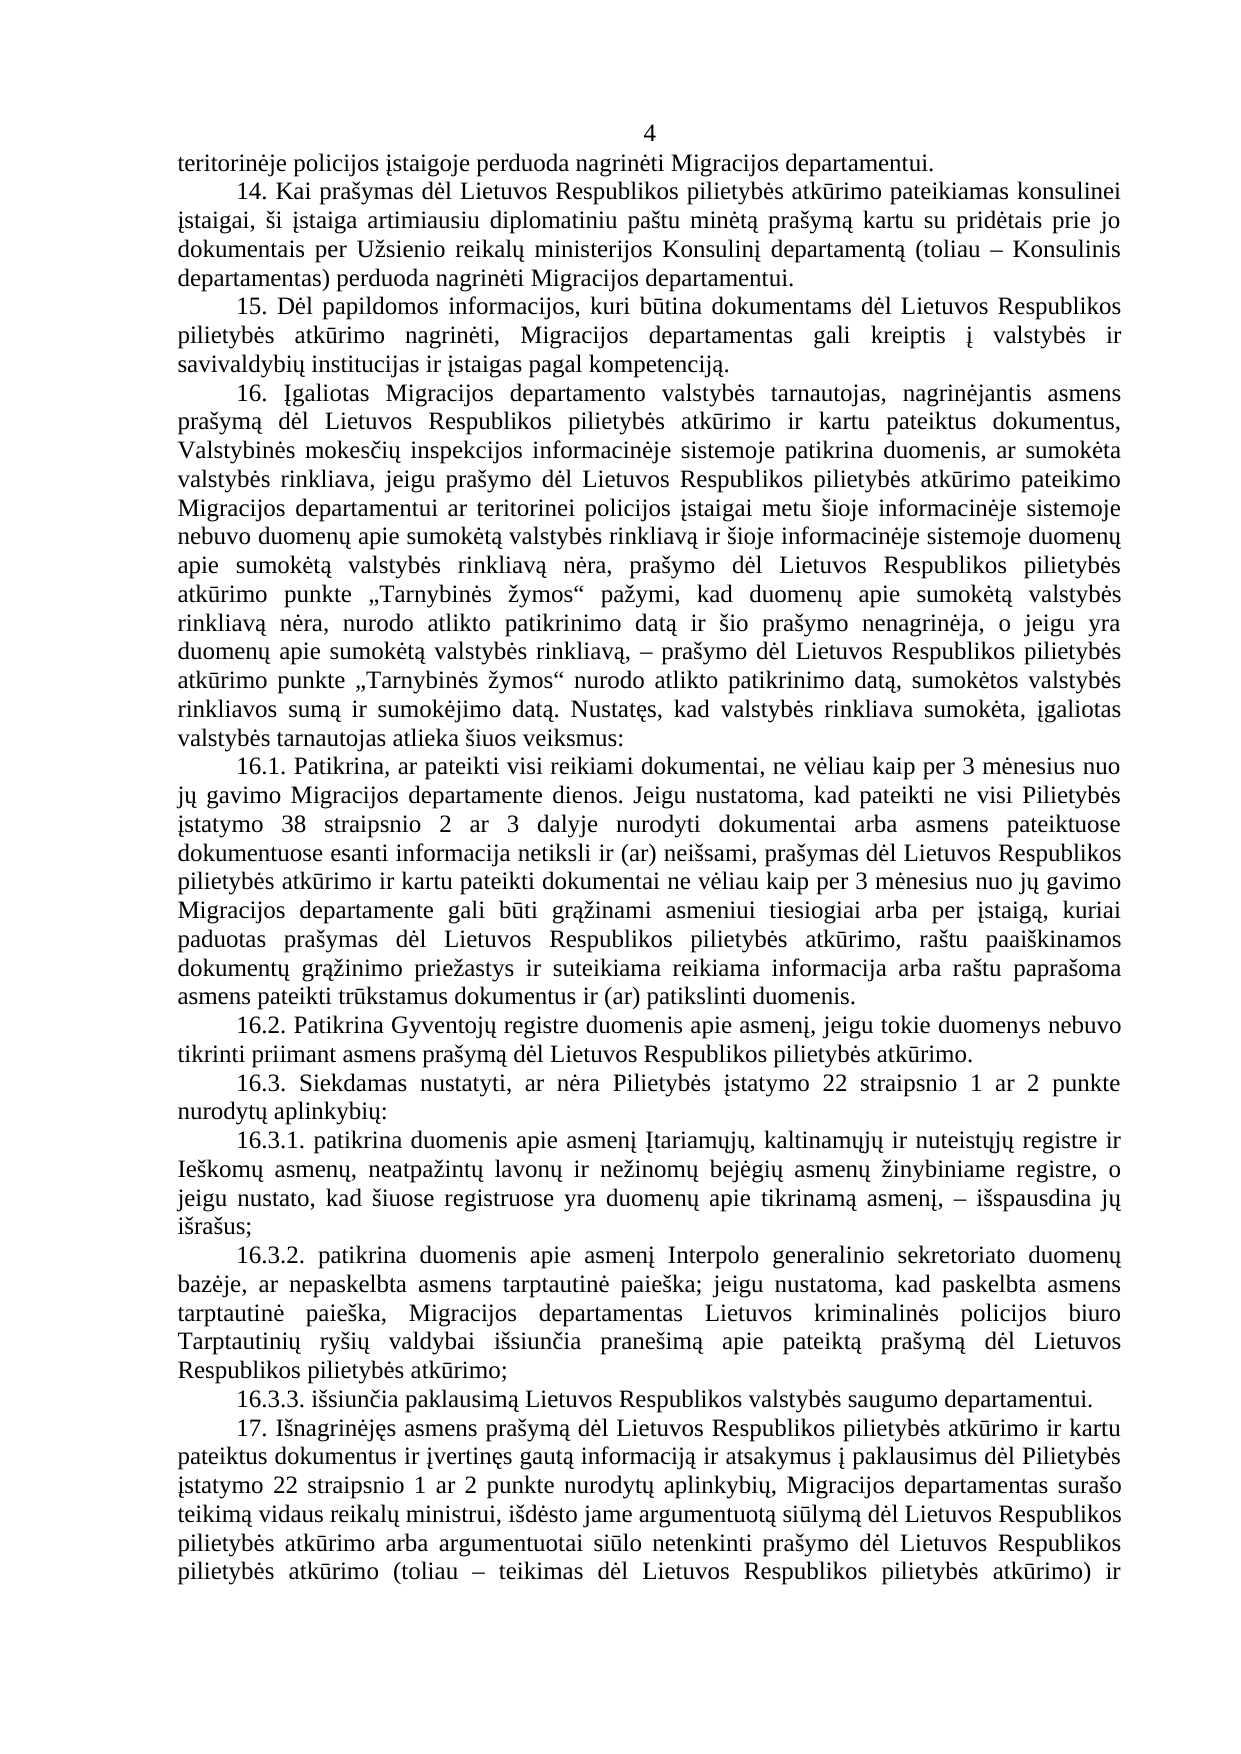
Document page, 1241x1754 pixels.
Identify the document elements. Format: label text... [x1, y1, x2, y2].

text 16.1. Patikrina, ar pateikti visi reikiami dokumentai, ne vėliau kaip per 3 mėnesius nuo jų gavimo Migracijos departamente dienos. Jeigu nustatoma, kad pateikti ne visi Pilietybės įstatymo 38 straipsnio 2 ar 3 dalyje nurodyti dokumentai arba asmens pateiktuose dokumentuose esanti informacija netiksli ir (ar) neišsami, prašymas dėl Lietuvos Respublikos pilietybės atkūrimo ir kartu pateikti dokumentai ne vėliau kaip per 3 mėnesius nuo jų gavimo Migracijos departamente gali būti grąžinami asmeniui tiesiogiai arba per įstaigą, kuriai paduotas prašymas dėl Lietuvos Respublikos pilietybės atkūrimo, raštu paaiškinamos dokumentų grąžinimo priežastys ir suteikiama reikiama informacija arba raštu paprašoma asmens pateikti trūkstamus dokumentus ir (ar) patikslinti duomenis. [177, 751, 1122, 1010]
text 15. Dėl papildomos informacijos, kuri būtina dokumentams dėl Lietuvos Respublikos pilietybės atkūrimo nagrinėti, Migracijos departamentas gali kreiptis į valstybės ir savivaldybių institucijas ir įstaigas pagal kompetenciją. [177, 291, 1122, 378]
text 16.3.2. patikrina duomenis apie asmenį Interpolo generalinio sekretoriato duomenų bazėje, ar nepaskelbta asmens tarptautinė paieška; jeigu nustatoma, kad paskelbta asmens tarptautinė paieška, Migracijos departamentas Lietuvos kriminalinės policijos biuro Tarptautinių ryšių valdybai išsiunčia pranešimą apie pateiktą prašymą dėl Lietuvos Respublikos pilietybės atkūrimo; [177, 1240, 1122, 1384]
text 16. Įgaliotas Migracijos departamento valstybės tarnautojas, nagrinėjantis asmens prašymą dėl Lietuvos Respublikos pilietybės atkūrimo ir kartu pateiktus dokumentus, Valstybinės mokesčių inspekcijos informacinėje sistemoje patikrina duomenis, ar sumokėta valstybės rinkliava, jeigu prašymo dėl Lietuvos Respublikos pilietybės atkūrimo pateikimo Migracijos departamentui ar teritorinei policijos įstaigai metu šioje informacinėje sistemoje nebuvo duomenų apie sumokėtą valstybės rinkliavą ir šioje informacinėje sistemoje duomenų apie sumokėtą valstybės rinkliavą nėra, prašymo dėl Lietuvos Respublikos pilietybės atkūrimo punkte „Tarnybinės žymos“ pažymi, kad duomenų apie sumokėtą valstybės rinkliavą nėra, nurodo atlikto patikrinimo datą ir šio prašymo nenagrinėja, o jeigu yra duomenų apie sumokėtą valstybės rinkliavą, – prašymo dėl Lietuvos Respublikos pilietybės atkūrimo punkte „Tarnybinės žymos“ nurodo atlikto patikrinimo datą, sumokėtos valstybės rinkliavos sumą ir sumokėjimo datą. Nustatęs, kad valstybės rinkliava sumokėta, įgaliotas valstybės tarnautojas atlieka šiuos veiksmus: [177, 378, 1122, 751]
text 14. Kai prašymas dėl Lietuvos Respublikos pilietybės atkūrimo pateikiamas konsulinei įstaigai, ši įstaiga artimiausiu diplomatiniu paštu minėtą prašymą kartu su pridėtais prie jo dokumentais per Užsienio reikalų ministerijos Konsulinį departamentą (toliau – Konsulinis departamentas) perduoda nagrinėti Migracijos departamentui. [177, 176, 1122, 291]
text 16.3. Siekdamas nustatyti, ar nėra Pilietybės įstatymo 22 straipsnio 1 ar 2 punkte nurodytų aplinkybių: [177, 1068, 1122, 1125]
text 16.3.1. patikrina duomenis apie asmenį Įtariamųjų, kaltinamųjų ir nuteistųjų registre ir Ieškomų asmenų, neatpažintų lavonų ir nežinomų bejėgių asmenų žinybiniame registre, o jeigu nustato, kad šiuose registruose yra duomenų apie tikrinamą asmenį, – išspausdina jų išrašus; [177, 1125, 1122, 1240]
text 16.2. Patikrina Gyventojų registre duomenis apie asmenį, jeigu tokie duomenys nebuvo tikrinti priimant asmens prašymą dėl Lietuvos Respublikos pilietybės atkūrimo. [177, 1010, 1122, 1068]
text 16.3.3. išsiunčia paklausimą Lietuvos Respublikos valstybės saugumo departamentui. [177, 1384, 1122, 1413]
text 17. Išnagrinėjęs asmens prašymą dėl Lietuvos Respublikos pilietybės atkūrimo ir kartu pateiktus dokumentus ir įvertinęs gautą informaciją ir atsakymus į paklausimus dėl Pilietybės įstatymo 22 straipsnio 1 ar 2 punkte nurodytų aplinkybių, Migracijos departamentas surašo teikimą vidaus reikalų ministrui, išdėsto jame argumentuotą siūlymą dėl Lietuvos Respublikos pilietybės atkūrimo arba argumentuotai siūlo netenkinti prašymo dėl Lietuvos Respublikos pilietybės atkūrimo (toliau – teikimas dėl Lietuvos Respublikos pilietybės atkūrimo) ir [177, 1413, 1122, 1585]
text teritorinėje policijos įstaigoje perduoda nagrinėti Migracijos departamentui. [177, 148, 1122, 176]
